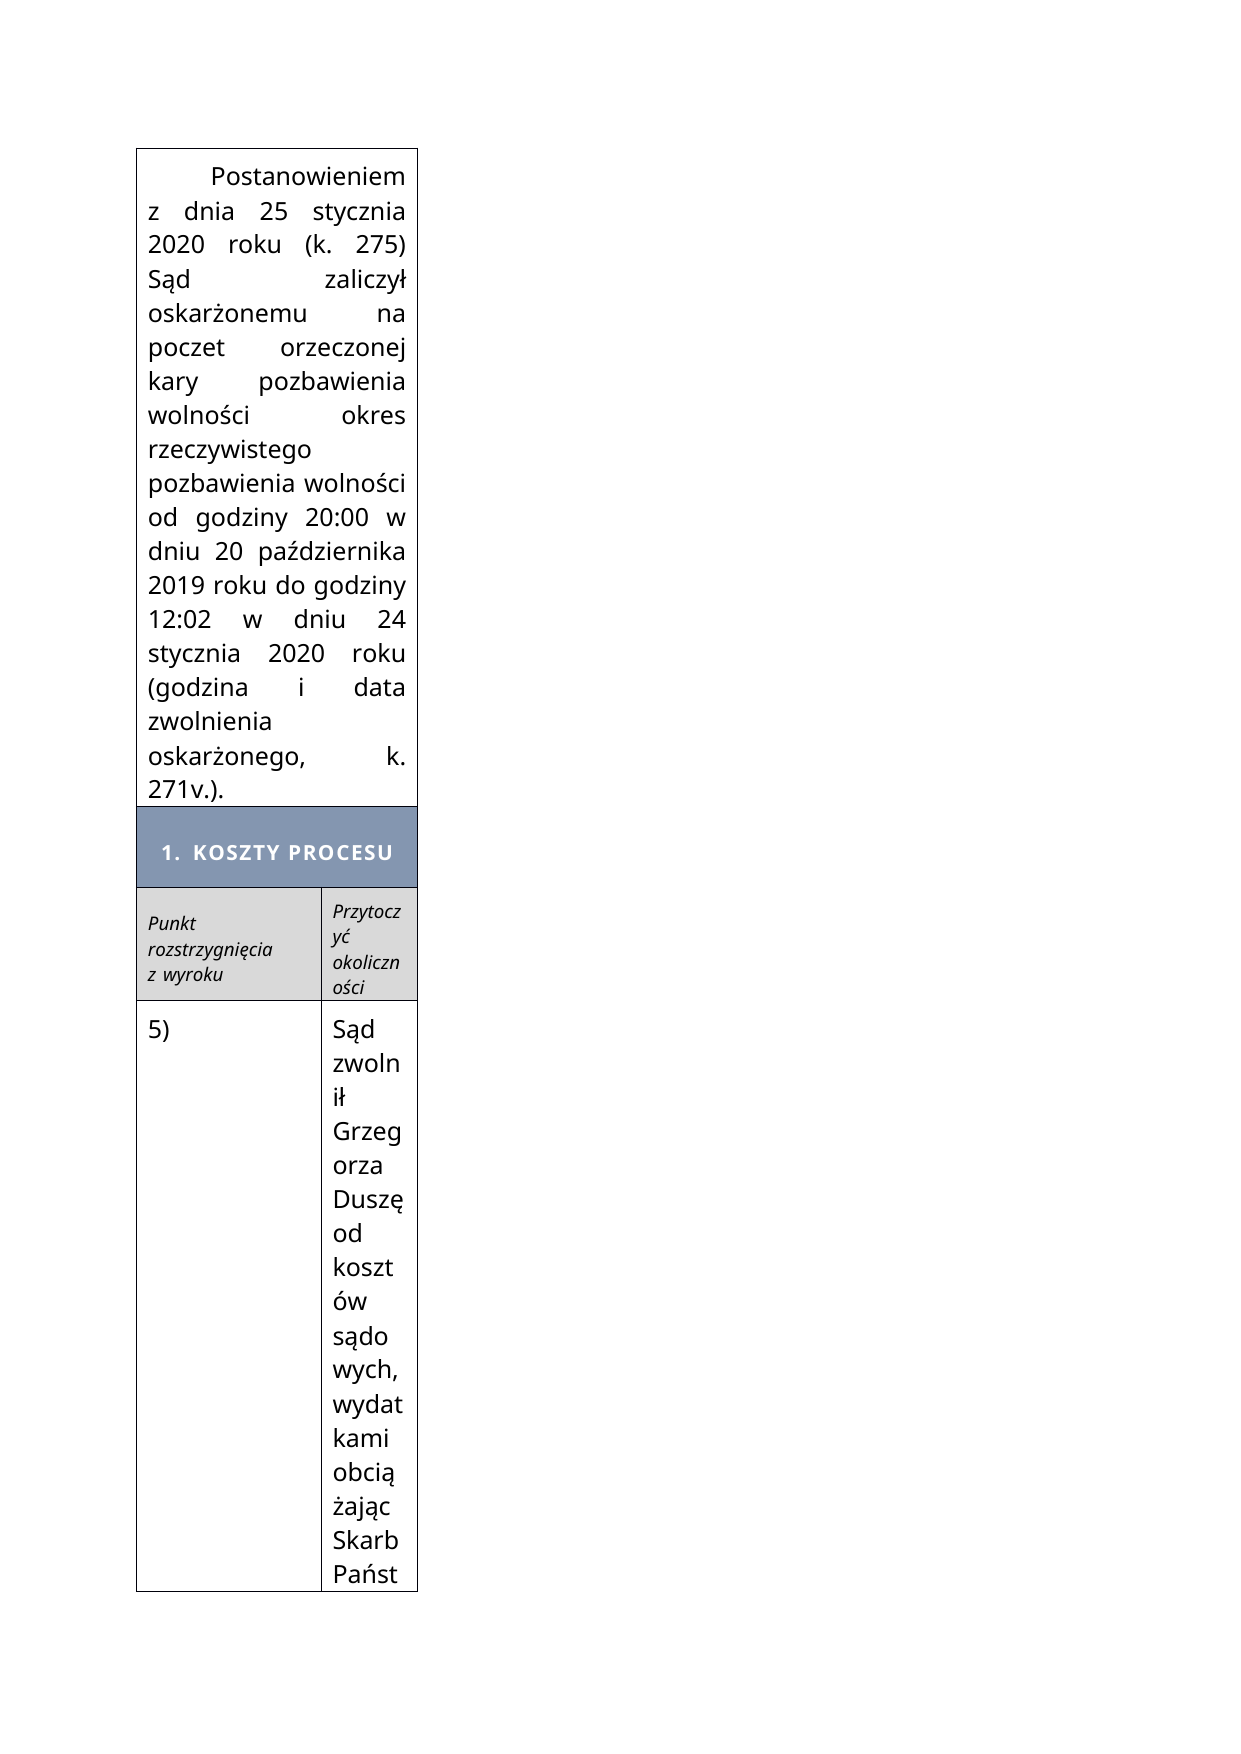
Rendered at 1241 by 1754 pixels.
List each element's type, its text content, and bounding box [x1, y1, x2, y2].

table_cell Punkt rozstrzygnięcia z wyroku [137, 888, 321, 1000]
table_cell Sąd zwolnił Grzegorza Duszę od kosztów sądowych, wydatkami obciążając Skarb Państ [322, 1001, 417, 1591]
table_cell KOszty procesu [137, 807, 417, 887]
table_cell Przytoczyć okoliczności [322, 888, 417, 1000]
table_cell Postanowieniem z dnia 25 stycznia 2020 roku (k. 275) Sąd zaliczył oskarżonemu na poczet orzeczonej kary pozbawienia wolności okres rzeczywistego pozbawienia wolności od godziny 20:00 w dniu 20 października 2019 roku do godziny 12:02 w dniu 24 stycznia 2020 roku (godzina i data zwolnienia oskarżonego, k. 271v.). [137, 149, 417, 806]
table_cell 5) [137, 1001, 321, 1591]
